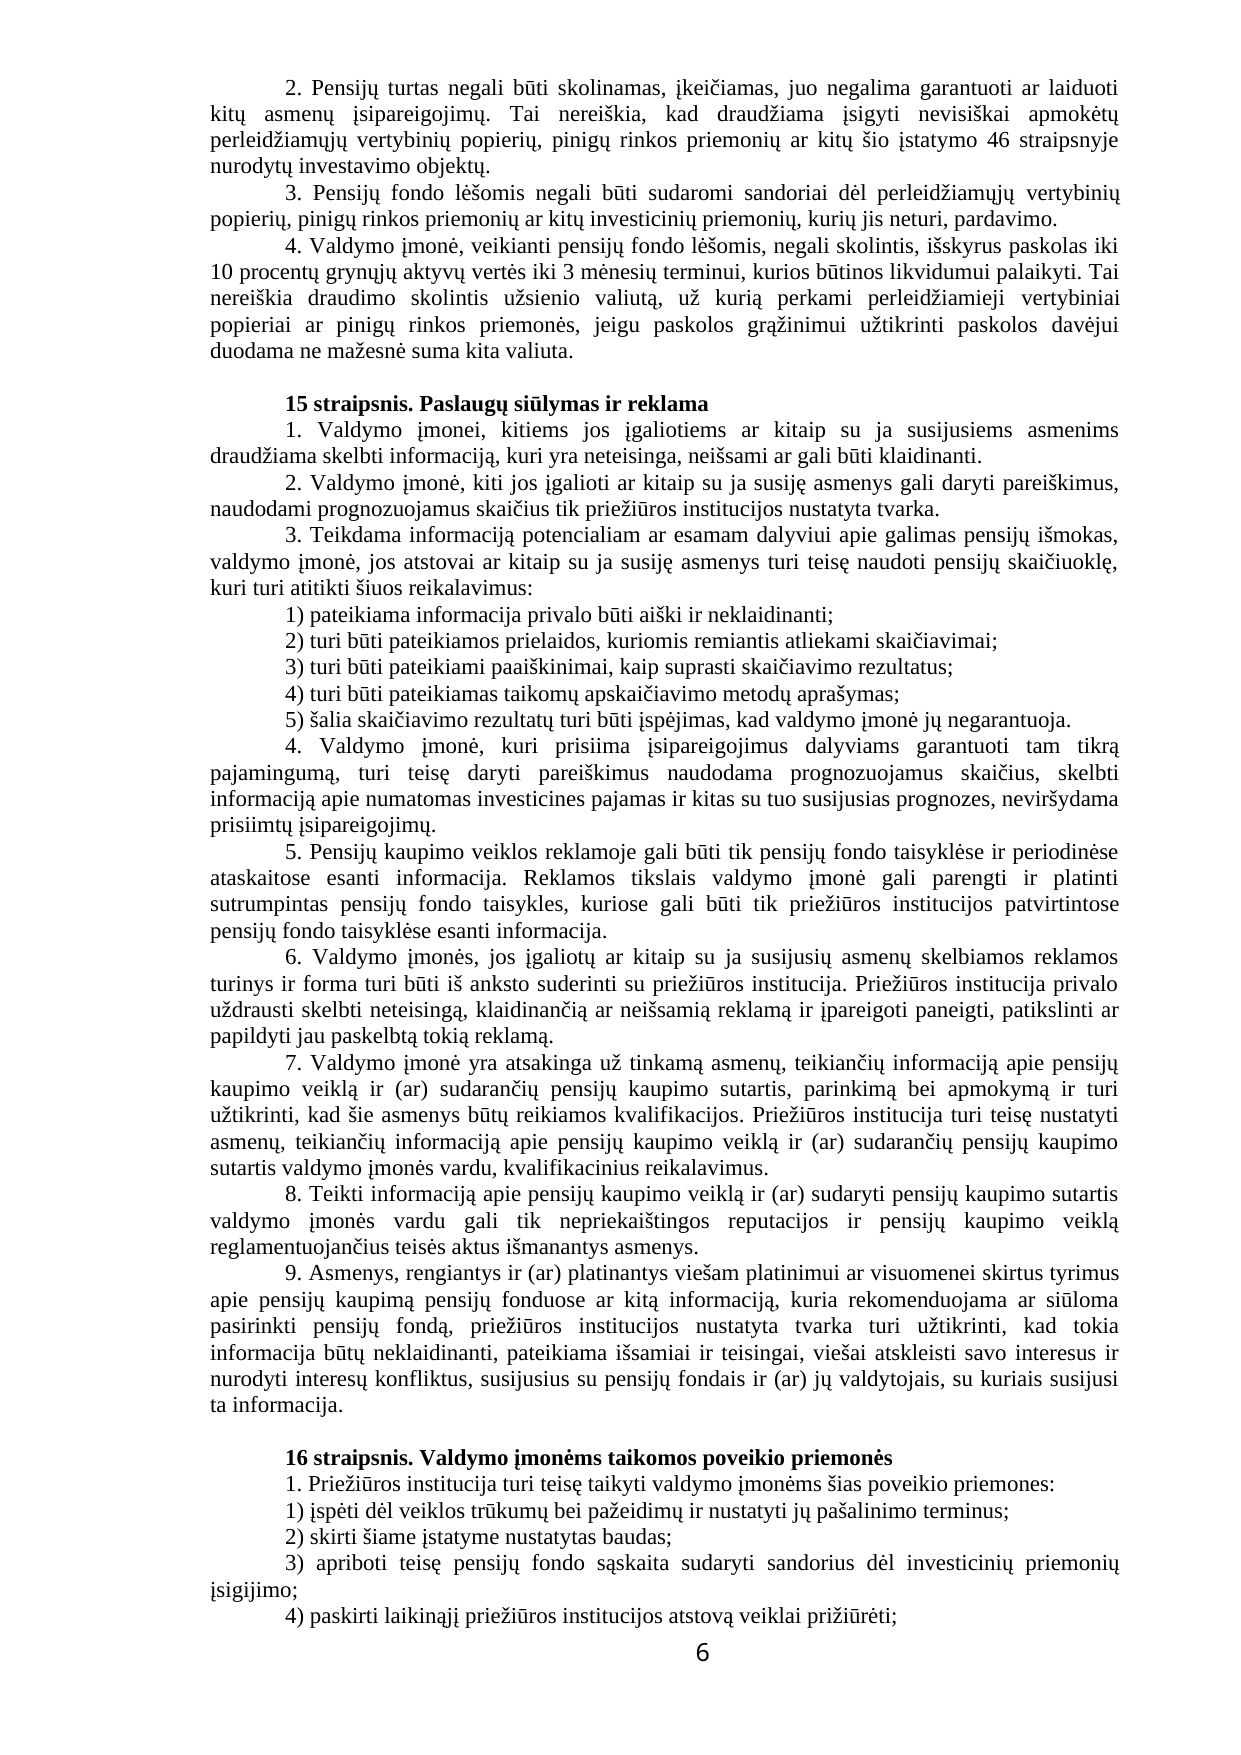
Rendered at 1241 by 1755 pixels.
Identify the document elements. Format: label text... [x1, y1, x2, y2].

text 5) šalia skaičiavimo rezultatų turi būti įspėjimas, kad valdymo įmonė jų negarantuoja. [210, 706, 1120, 732]
text 4. Valdymo įmonė, kuri prisiima įsipareigojimus dalyviams garantuoti tam tikrą pajamingumą, turi teisę daryti pareiškimus naudodama prognozuojamus skaičius, skelbti informaciją apie numatomas investicines pajamas ir kitas su tuo susijusias prognozes, neviršydama prisiimtų įsipareigojimų. [210, 732, 1120, 838]
text 9. Asmenys, rengiantys ir (ar) platinantys viešam platinimui ar visuomenei skirtus tyrimus apie pensijų kaupimą pensijų fonduose ar kitą informaciją, kuria rekomenduojama ar siūloma pasirinkti pensijų fondą, priežiūros institucijos nustatyta tvarka turi užtikrinti, kad tokia informacija būtų neklaidinanti, pateikiama išsamiai ir teisingai, viešai atskleisti savo interesus ir nurodyti interesų konfliktus, susijusius su pensijų fondais ir (ar) jų valdytojais, su kuriais susijusi ta informacija. [210, 1259, 1120, 1418]
text 1) pateikiama informacija privalo būti aiški ir neklaidinanti; [210, 601, 1120, 627]
text 4. Valdymo įmonė, veikianti pensijų fondo lėšomis, negali skolintis, išskyrus paskolas iki 10 procentų grynųjų aktyvų vertės iki 3 mėnesių terminui, kurios būtinos likvidumui palaikyti. Tai nereiškia draudimo skolintis užsienio valiutą, už kurią perkami perleidžiamieji vertybiniai popieriai ar pinigų rinkos priemonės, jeigu paskolos grąžinimui užtikrinti paskolos davėjui duodama ne mažesnė suma kita valiuta. [210, 232, 1120, 363]
text 5. Pensijų kaupimo veiklos reklamoje gali būti tik pensijų fondo taisyklėse ir periodinėse ataskaitose esanti informacija. Reklamos tikslais valdymo įmonė gali parengti ir platinti sutrumpintas pensijų fondo taisykles, kuriose gali būti tik priežiūros institucijos patvirtintose pensijų fondo taisyklėse esanti informacija. [210, 838, 1120, 943]
text 2) turi būti pateikiamos prielaidos, kuriomis remiantis atliekami skaičiavimai; [210, 627, 1120, 653]
text 2. Pensijų turtas negali būti skolinamas, įkeičiamas, juo negalima garantuoti ar laiduoti kitų asmenų įsipareigojimų. Tai nereiškia, kad draudžiama įsigyti nevisiškai apmokėtų perleidžiamųjų vertybinių popierių, pinigų rinkos priemonių ar kitų šio įstatymo 46 straipsnyje nurodytų investavimo objektų. [210, 73, 1120, 179]
text 8. Teikti informaciją apie pensijų kaupimo veiklą ir (ar) sudaryti pensijų kaupimo sutartis valdymo įmonės vardu gali tik nepriekaištingos reputacijos ir pensijų kaupimo veiklą reglamentuojančius teisės aktus išmanantys asmenys. [210, 1180, 1120, 1259]
text 7. Valdymo įmonė yra atsakinga už tinkamą asmenų, teikiančių informaciją apie pensijų kaupimo veiklą ir (ar) sudarančių pensijų kaupimo sutartis, parinkimą bei apmokymą ir turi užtikrinti, kad šie asmenys būtų reikiamos kvalifikacijos. Priežiūros institucija turi teisę nustatyti asmenų, teikiančių informaciją apie pensijų kaupimo veiklą ir (ar) sudarančių pensijų kaupimo sutartis valdymo įmonės vardu, kvalifikacinius reikalavimus. [210, 1049, 1120, 1180]
text 15 straipsnis. Paslaugų siūlymas ir reklama [210, 390, 1120, 416]
text 4) turi būti pateikiamas taikomų apskaičiavimo metodų aprašymas; [210, 680, 1120, 706]
text 3. Pensijų fondo lėšomis negali būti sudaromi sandoriai dėl perleidžiamųjų vertybinių popierių, pinigų rinkos priemonių ar kitų investicinių priemonių, kurių jis neturi, pardavimo. [210, 179, 1120, 232]
text 2. Valdymo įmonė, kiti jos įgalioti ar kitaip su ja susiję asmenys gali daryti pareiškimus, naudodami prognozuojamus skaičius tik priežiūros institucijos nustatyta tvarka. [210, 469, 1120, 522]
text 3) turi būti pateikiami paaiškinimai, kaip suprasti skaičiavimo rezultatus; [210, 653, 1120, 680]
text 1) įspėti dėl veiklos trūkumų bei pažeidimų ir nustatyti jų pašalinimo terminus; [210, 1497, 1120, 1523]
text 3. Teikdama informaciją potencialiam ar esamam dalyviui apie galimas pensijų išmokas, valdymo įmonė, jos atstovai ar kitaip su ja susiję asmenys turi teisę naudoti pensijų skaičiuoklę, kuri turi atitikti šiuos reikalavimus: [210, 522, 1120, 601]
text 16 straipsnis. Valdymo įmonėms taikomos poveikio priemonės [210, 1444, 1120, 1470]
text 3) apriboti teisę pensijų fondo sąskaita sudaryti sandorius dėl investicinių priemonių įsigijimo; [210, 1549, 1120, 1602]
text 4) paskirti laikinąjį priežiūros institucijos atstovą veiklai prižiūrėti; [210, 1602, 1120, 1628]
text 1. Priežiūros institucija turi teisę taikyti valdymo įmonėms šias poveikio priemones: [210, 1470, 1120, 1497]
text 1. Valdymo įmonei, kitiems jos įgaliotiems ar kitaip su ja susijusiems asmenims draudžiama skelbti informaciją, kuri yra neteisinga, neišsami ar gali būti klaidinanti. [210, 416, 1120, 469]
text 2) skirti šiame įstatyme nustatytas baudas; [210, 1523, 1120, 1549]
text 6. Valdymo įmonės, jos įgaliotų ar kitaip su ja susijusių asmenų skelbiamos reklamos turinys ir forma turi būti iš anksto suderinti su priežiūros institucija. Priežiūros institucija privalo uždrausti skelbti neteisingą, klaidinančią ar neišsamią reklamą ir įpareigoti paneigti, patikslinti ar papildyti jau paskelbtą tokią reklamą. [210, 943, 1120, 1049]
